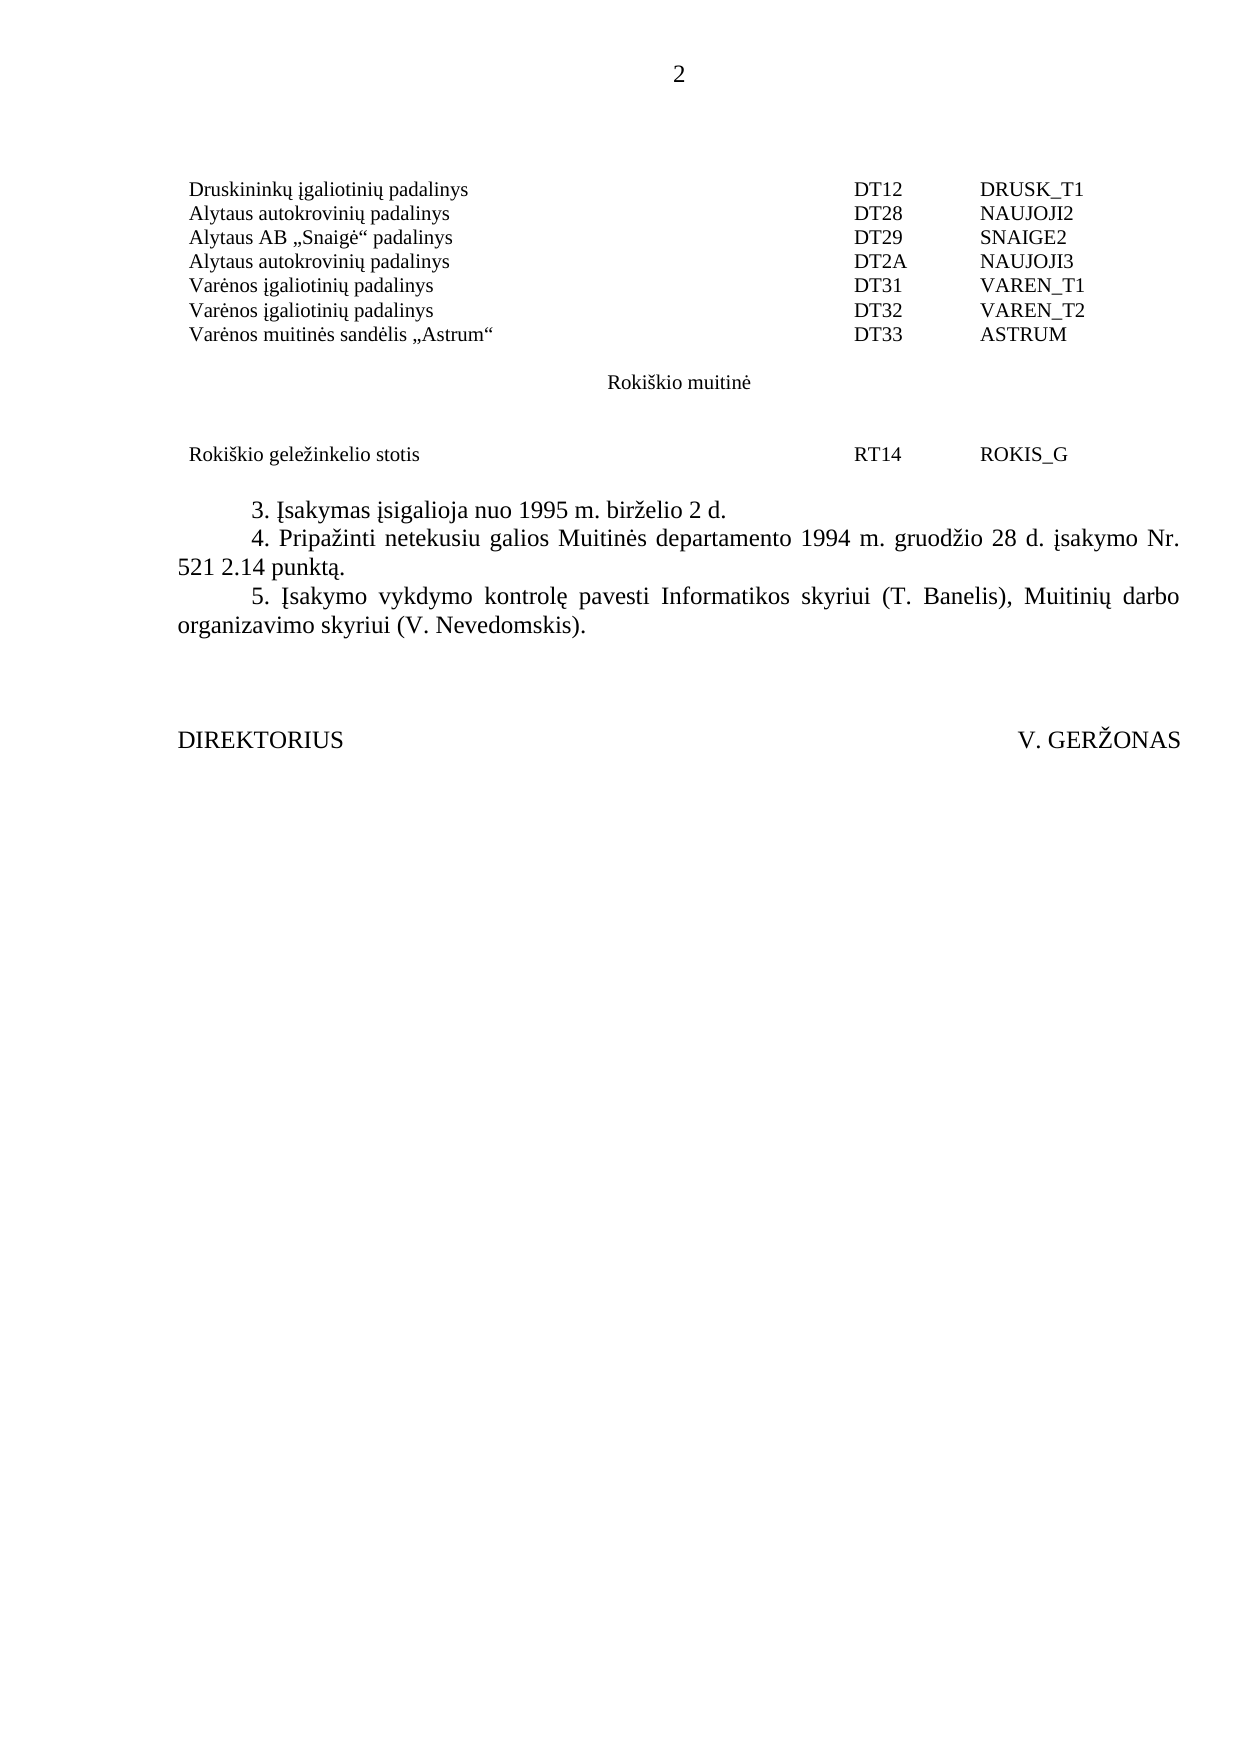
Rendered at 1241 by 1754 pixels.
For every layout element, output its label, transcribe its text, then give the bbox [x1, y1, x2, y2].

table_cell DT31 [843, 274, 969, 297]
table_cell Varėnos įgaliotinių padalinys [177, 298, 843, 322]
table_cell VAREN_T1 [969, 274, 1181, 297]
table_cell DT33 [843, 322, 969, 346]
table_cell Alytaus autokrovinių padalinys [177, 201, 843, 225]
table_cell [843, 346, 969, 370]
table_cell NAUJOJI2 [969, 201, 1181, 225]
text 5. Įsakymo vykdymo kontrolę pavesti Informatikos skyriui (T. Banelis), Muitinių darbo organizavimo skyriui (V. Nevedomskis). [177, 581, 1181, 638]
table_cell Varėnos įgaliotinių padalinys [177, 274, 843, 297]
table_cell Rokiškio muitinė [177, 370, 1181, 442]
table_cell Alytaus autokrovinių padalinys [177, 249, 843, 273]
table_cell ASTRUM [969, 322, 1181, 346]
text 3. Įsakymas įsigalioja nuo 1995 m. birželio 2 d. [177, 495, 1181, 523]
table_cell DRUSK_T1 [969, 177, 1181, 201]
table_cell DT28 [843, 201, 969, 225]
table_cell DT29 [843, 225, 969, 249]
table_cell Rokiškio geležinkelio stotis [177, 442, 843, 466]
table_cell Varėnos muitinės sandėlis „Astrum“ [177, 322, 843, 346]
table_cell RT14 [843, 442, 969, 466]
table_cell DT2A [843, 249, 969, 273]
table_cell Alytaus AB „Snaigė“ padalinys [177, 225, 843, 249]
table_cell DT32 [843, 298, 969, 322]
table_cell [177, 346, 843, 370]
table_cell NAUJOJI3 [969, 249, 1181, 273]
table_cell Druskininkų įgaliotinių padalinys [177, 177, 843, 201]
table_cell SNAIGE2 [969, 225, 1181, 249]
table_cell ROKIS_G [969, 442, 1181, 466]
table_cell VAREN_T2 [969, 298, 1181, 322]
text 4. Pripažinti netekusiu galios Muitinės departamento 1994 m. gruodžio 28 d. įsakymo Nr. 521 2.14 punktą. [177, 523, 1181, 581]
table_cell [969, 346, 1181, 370]
table_cell DT12 [843, 177, 969, 201]
text DIREKTORIUS V. GERŽONAS [177, 725, 1181, 753]
